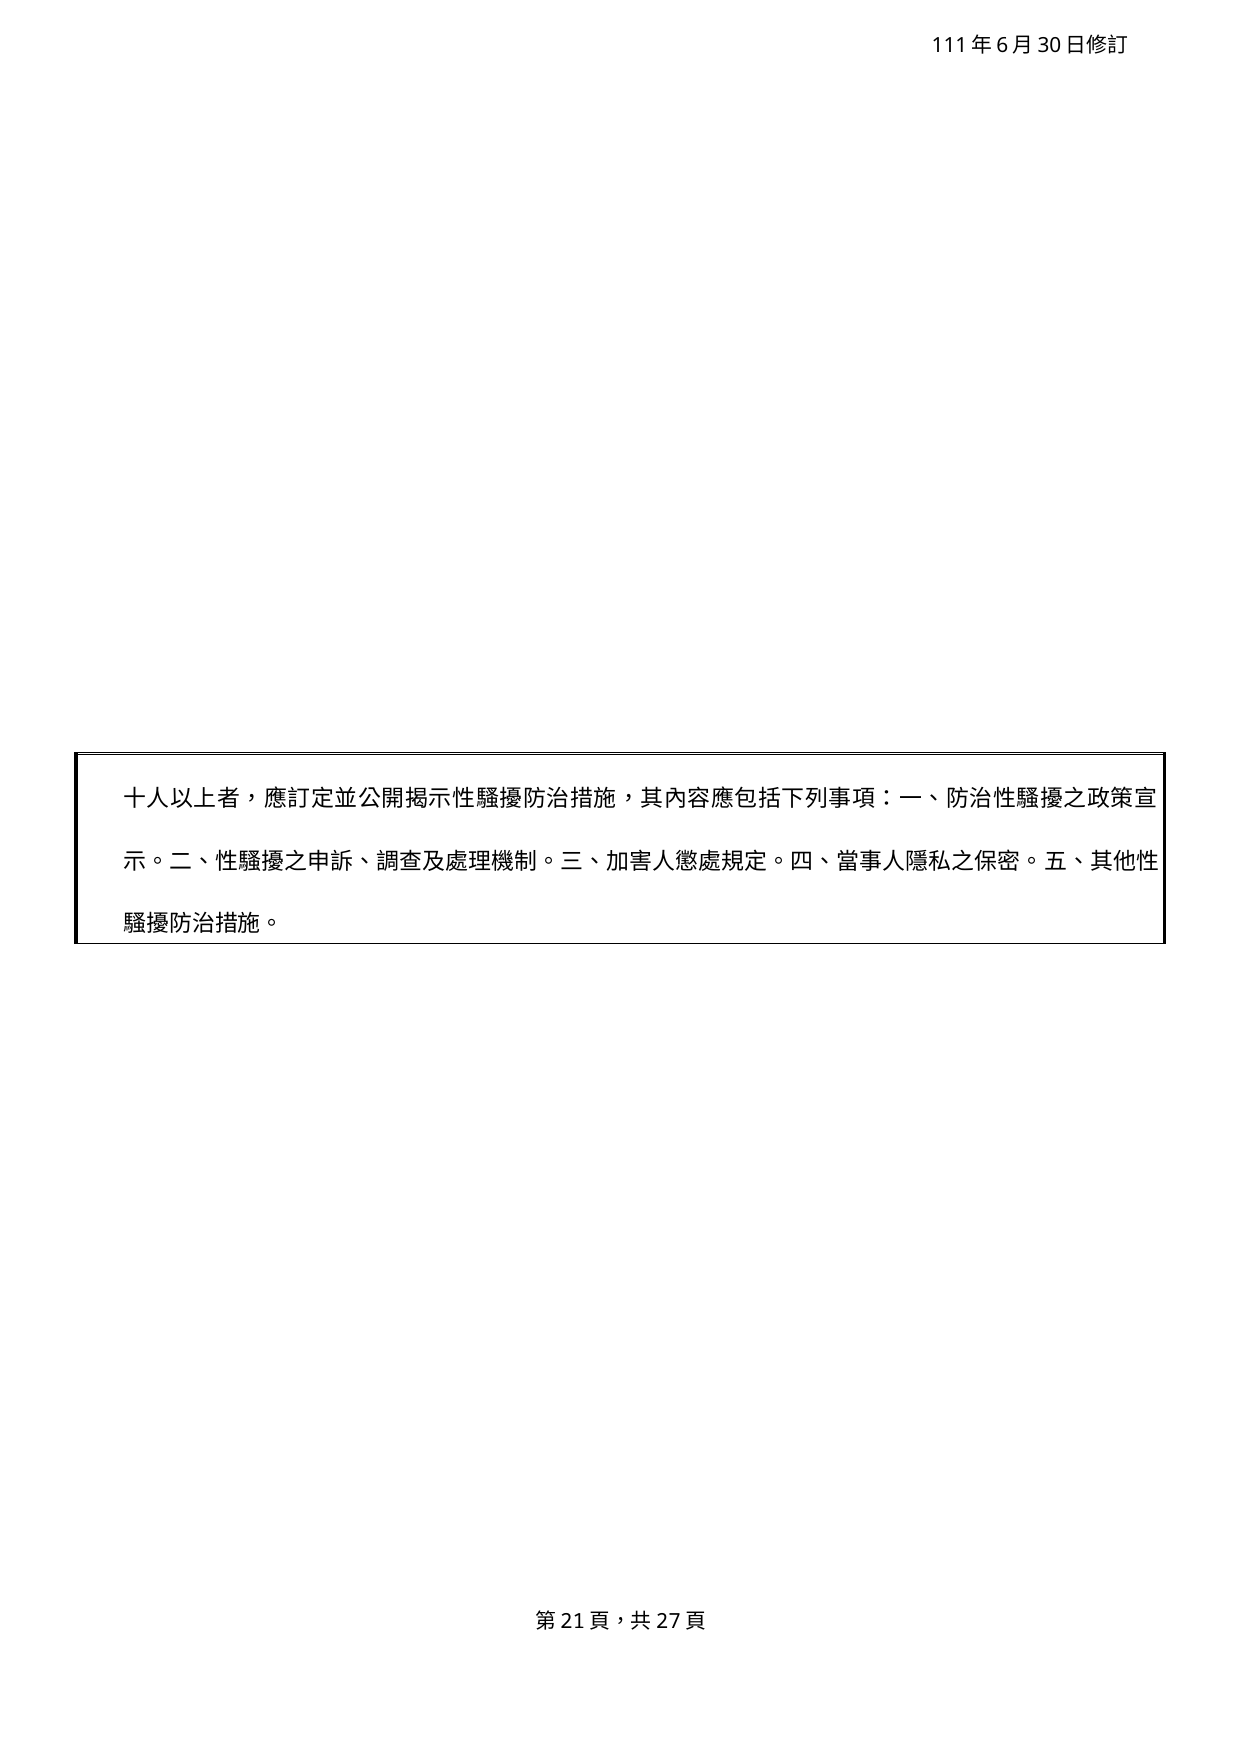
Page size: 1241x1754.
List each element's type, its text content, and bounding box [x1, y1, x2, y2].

table_cell 十人以上者，應訂定並公開揭示性騷擾防治措施，其內容應包括下列事項：一、防治性騷擾之政策宣示。二、性騷擾之申訴、調查及處理機制。三、加害人懲處規定。四、當事人隱私之保密。五、其他性騷擾防治措施。 [78, 755, 1163, 943]
